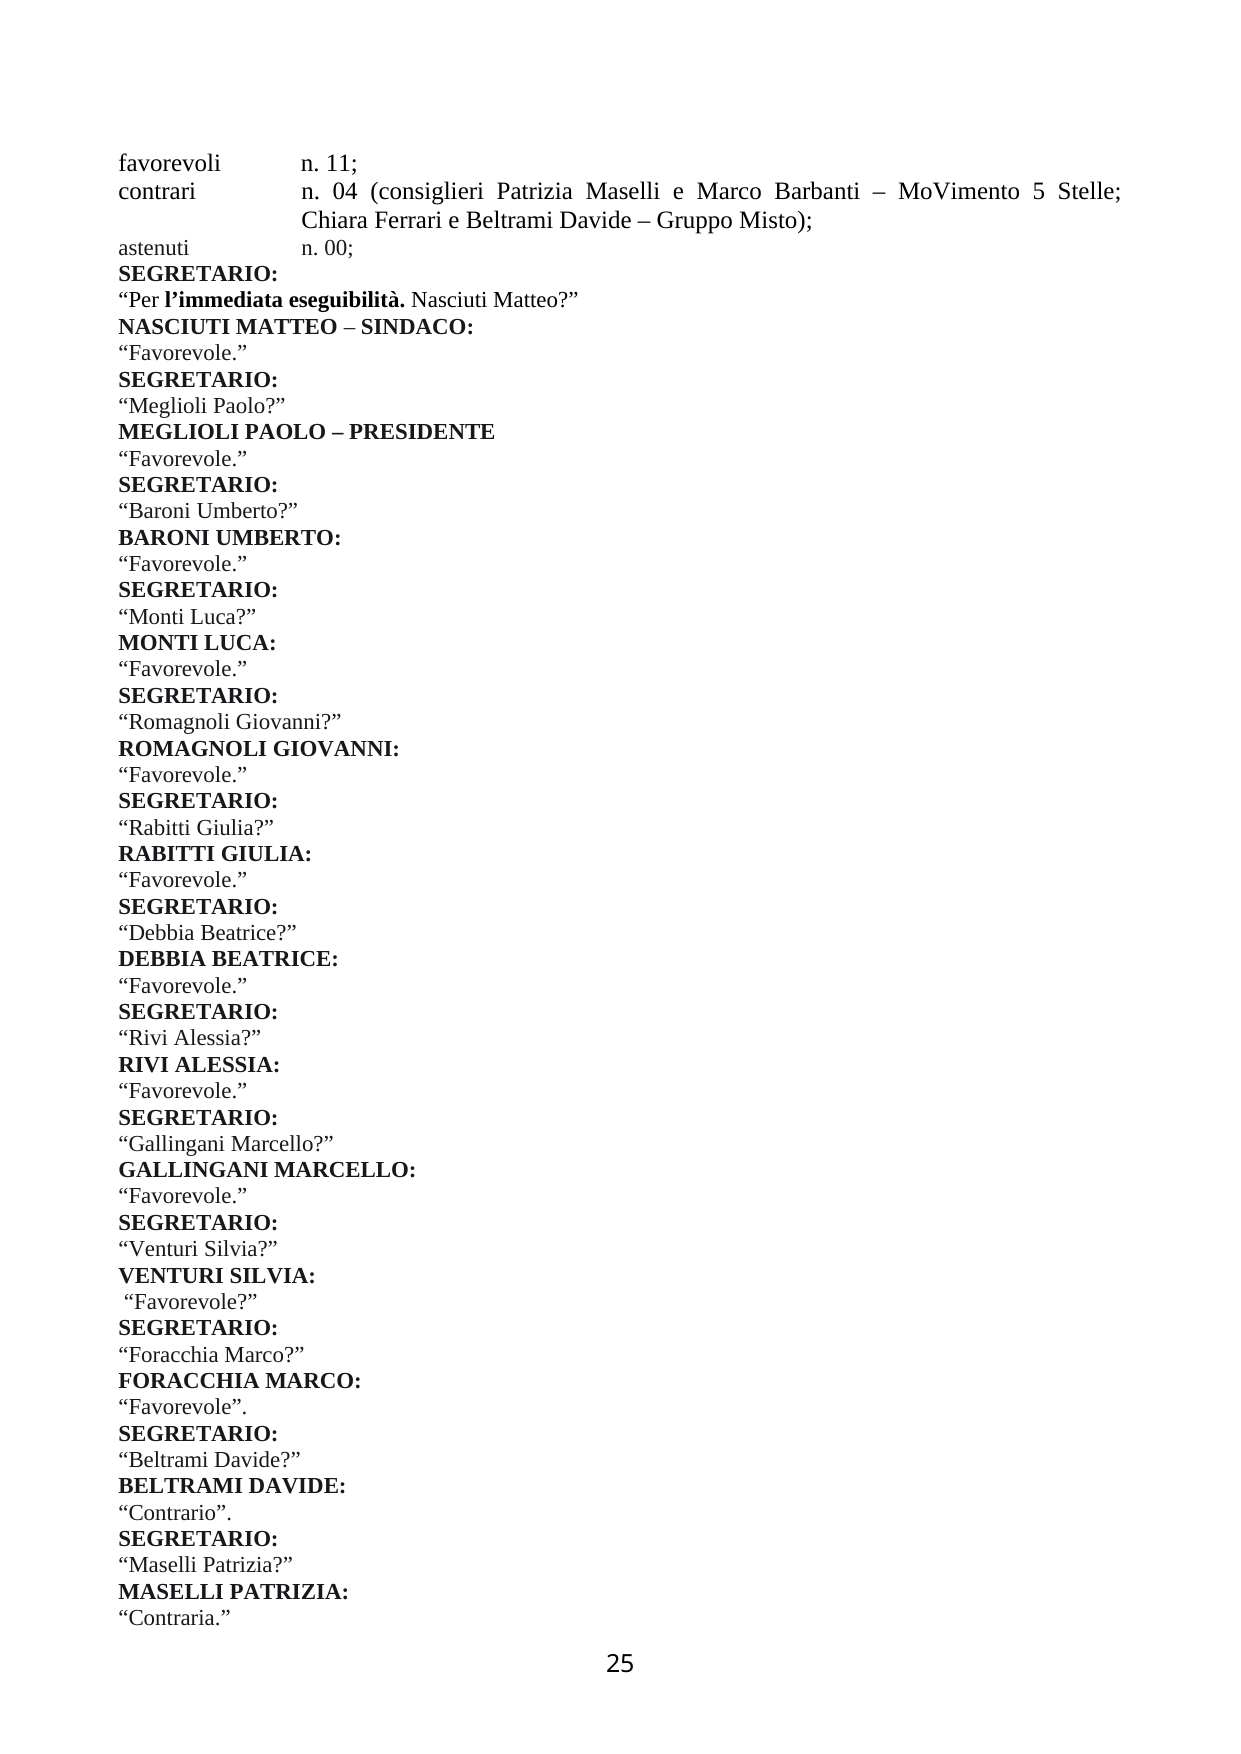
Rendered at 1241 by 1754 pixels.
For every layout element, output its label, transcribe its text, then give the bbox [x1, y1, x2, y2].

text MEGLIOLI PAOLO – PRESIDENTE [118, 418, 1122, 445]
text FORACCHIA MARCO: [118, 1367, 1122, 1393]
text SEGRETARIO: [118, 260, 1122, 287]
text “Per l’immediata eseguibilità. Nasciuti Matteo?” [118, 287, 1122, 313]
text “Rivi Alessia?” [118, 1024, 1122, 1051]
text VENTURI SILVIA: [118, 1262, 1122, 1288]
text SEGRETARIO: [118, 1103, 1122, 1130]
text ROMAGNOLI GIOVANNI: [118, 734, 1122, 761]
text SEGRETARIO: [118, 1420, 1122, 1446]
text BELTRAMI DAVIDE: [118, 1472, 1122, 1499]
text “Venturi Silvia?” [118, 1235, 1122, 1262]
text “Favorevole.” [118, 445, 1122, 471]
text contrari n. 04 (consiglieri Patrizia Maselli e Marco Barbanti – MoVimento 5 Stelle; Chiara Ferrari e Beltrami Davide – Gruppo Misto); [118, 176, 1122, 234]
text RIVI ALESSIA: [118, 1051, 1122, 1077]
text SEGRETARIO: [118, 576, 1122, 603]
text “Monti Luca?” [118, 603, 1122, 629]
text SEGRETARIO: [118, 1525, 1122, 1552]
text NASCIUTI MATTEO – SINDACO: [118, 313, 1122, 339]
text “Favorevole.” [118, 550, 1122, 576]
text SEGRETARIO: [118, 1314, 1122, 1341]
text SEGRETARIO: [118, 893, 1122, 919]
text MASELLI PATRIZIA: [118, 1578, 1122, 1604]
text “Favorevole.” [118, 656, 1122, 682]
text GALLINGANI MARCELLO: [118, 1156, 1122, 1183]
text “Favorevole.” [118, 761, 1122, 787]
text MONTI LUCA: [118, 629, 1122, 656]
text RABITTI GIULIA: [118, 840, 1122, 866]
text SEGRETARIO: [118, 1209, 1122, 1235]
text “Favorevole.” [118, 866, 1122, 893]
text “Contrario”. [118, 1499, 1122, 1525]
text astenuti n. 00; [118, 234, 1122, 260]
text “Favorevole?” [118, 1288, 1122, 1314]
text “Contraria.” [118, 1604, 1122, 1631]
text DEBBIA BEATRICE: [118, 945, 1122, 972]
text “Meglioli Paolo?” [118, 392, 1122, 418]
text “Favorevole.” [118, 339, 1122, 366]
text BARONI UMBERTO: [118, 524, 1122, 550]
text “Favorevole”. [118, 1393, 1122, 1420]
text “Foracchia Marco?” [118, 1341, 1122, 1367]
text favorevoli n. 11; [118, 148, 1122, 176]
text “Beltrami Davide?” [118, 1446, 1122, 1472]
text “Favorevole.” [118, 1183, 1122, 1209]
text “Rabitti Giulia?” [118, 814, 1122, 840]
text “Debbia Beatrice?” [118, 919, 1122, 945]
text “Gallingani Marcello?” [118, 1130, 1122, 1156]
text “Baroni Umberto?” [118, 497, 1122, 524]
text “Maselli Patrizia?” [118, 1552, 1122, 1578]
text SEGRETARIO: [118, 366, 1122, 392]
text SEGRETARIO: [118, 998, 1122, 1024]
text SEGRETARIO: [118, 682, 1122, 708]
text “Romagnoli Giovanni?” [118, 708, 1122, 734]
text “Favorevole.” [118, 1077, 1122, 1103]
text SEGRETARIO: [118, 471, 1122, 497]
text “Favorevole.” [118, 972, 1122, 998]
text SEGRETARIO: [118, 787, 1122, 814]
